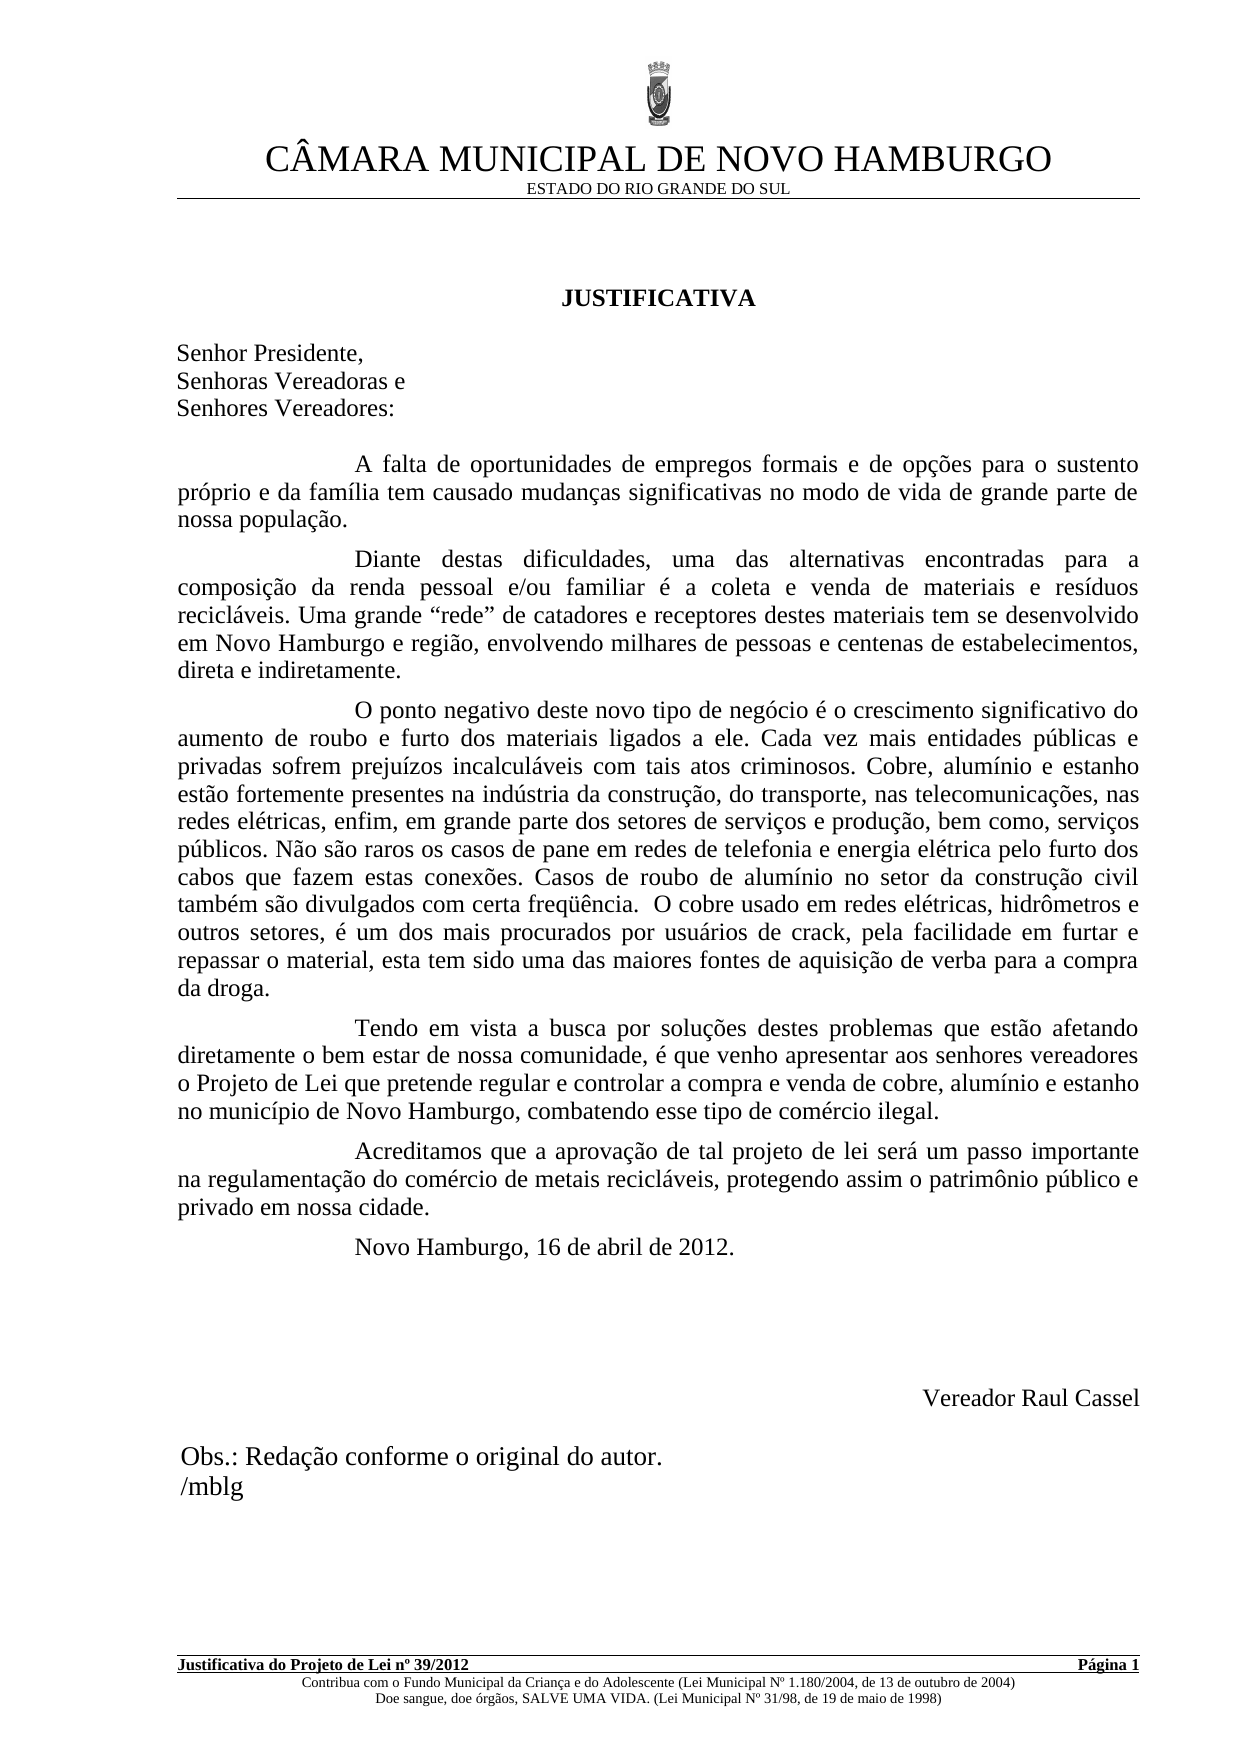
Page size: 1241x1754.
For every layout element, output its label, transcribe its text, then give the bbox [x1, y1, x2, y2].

text Tendo em vista a busca por soluções destes problemas que estão afetando diretamente o bem estar de nossa comunidade, é que venho apresentar aos senhores vereadores o Projeto de Lei que pretende regular e controlar a compra e venda de cobre, alumínio e estanho no município de Novo Hamburgo, combatendo esse tipo de comércio ilegal. [177, 1014, 1140, 1125]
text Senhoras Vereadoras e [176, 367, 1140, 394]
text Senhor Presidente, [176, 339, 1140, 367]
text Novo Hamburgo, 16 de abril de 2012. [177, 1233, 1140, 1261]
text /mblg [177, 1472, 1140, 1502]
text JUSTIFICATIVA [177, 284, 1140, 311]
text Acreditamos que a aprovação de tal projeto de lei será um passo importante na regulamentação do comércio de metais recicláveis, protegendo assim o patrimônio público e privado em nossa cidade. [177, 1137, 1140, 1220]
text A falta de oportunidades de empregos formais e de opções para o sustento próprio e da família tem causado mudanças significativas no modo de vida de grande parte de nossa população. [177, 450, 1140, 533]
text Diante destas dificuldades, uma das alternativas encontradas para a composição da renda pessoal e/ou familiar é a coleta e venda de materiais e resíduos recicláveis. Uma grande “rede” de catadores e receptores destes materiais tem se desenvolvido em Novo Hamburgo e região, envolvendo milhares de pessoas e centenas de estabelecimentos, direta e indiretamente. [177, 546, 1140, 684]
text Senhores Vereadores: [176, 394, 1140, 422]
text Obs.: Redação conforme o original do autor. [177, 1442, 1140, 1472]
text O ponto negativo deste novo tipo de negócio é o crescimento significativo do aumento de roubo e furto dos materiais ligados a ele. Cada vez mais entidades públicas e privadas sofrem prejuízos incalculáveis com tais atos criminosos. Cobre, alumínio e estanho estão fortemente presentes na indústria da construção, do transporte, nas telecomunicações, nas redes elétricas, enfim, em grande parte dos setores de serviços e produção, bem como, serviços públicos. Não são raros os casos de pane em redes de telefonia e energia elétrica pelo furto dos cabos que fazem estas conexões. Casos de roubo de alumínio no setor da construção civil também são divulgados com certa freqüência. O cobre usado em redes elétricas, hidrômetros e outros setores, é um dos mais procurados por usuários de crack, pela facilidade em furtar e repassar o material, esta tem sido uma das maiores fontes de aquisição de verba para a compra da droga. [177, 697, 1140, 1001]
text Vereador Raul Cassel [829, 1384, 1140, 1412]
